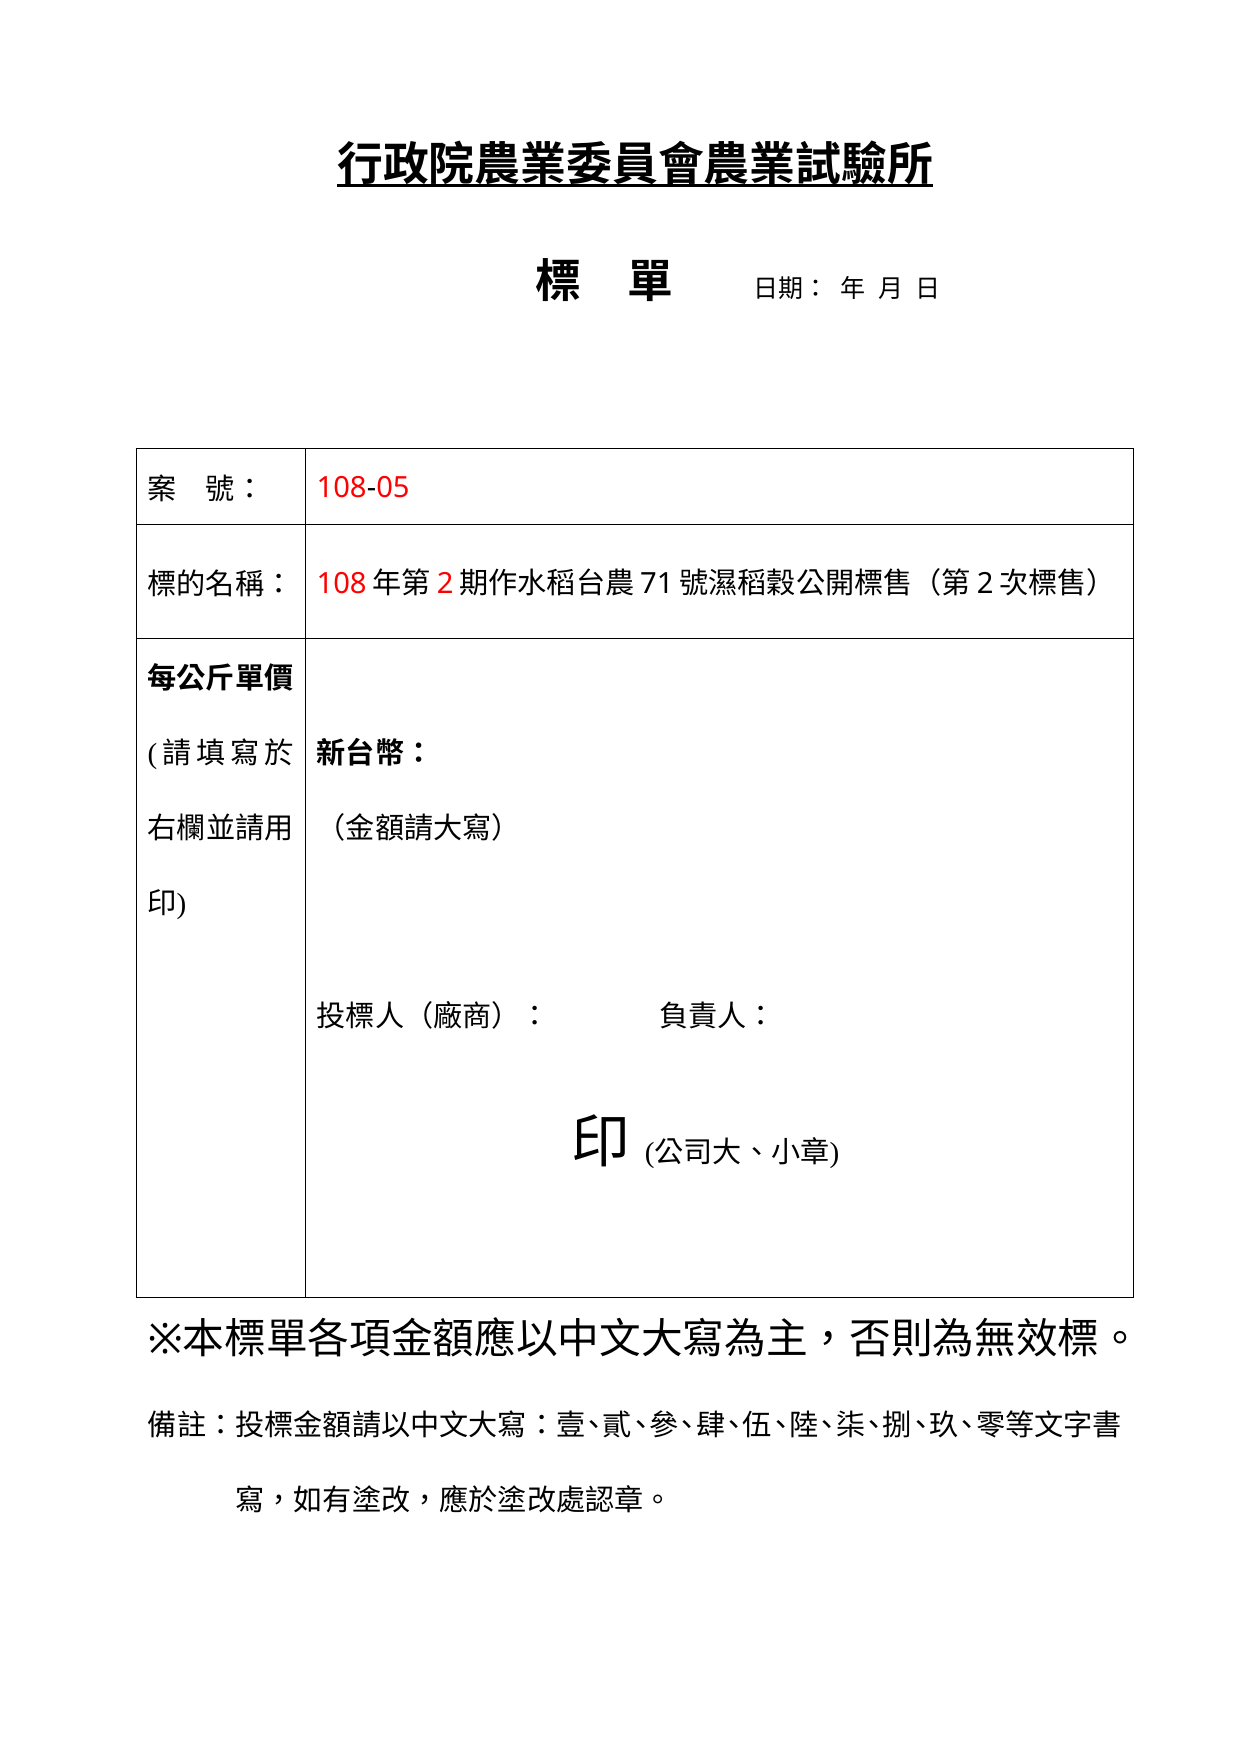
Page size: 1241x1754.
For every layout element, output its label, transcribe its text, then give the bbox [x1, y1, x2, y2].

text 標 單 日期： 年 月 日 [148, 244, 1122, 310]
table_cell 標的名稱： [137, 525, 305, 638]
table_cell 108年第2期作水稻台農71號濕稻穀公開標售（第2次標售） [306, 525, 1133, 638]
text 行政院農業委員會農業試驗所 [148, 127, 1122, 193]
table_header 108-05 [306, 449, 1133, 524]
text 備註：投標金額請以中文大寫：壹、貳、參、肆、伍、陸、柒、捌、玖、零等文字書寫，如有塗改，應於塗改處認章。 [148, 1386, 1122, 1536]
table_cell 新台幣： （金額請大寫） 投標人（廠商）： 負責人： 印 (公司大、小章) [306, 639, 1133, 1297]
text ※本標單各項金額應以中文大寫為主，否則為無效標。 [148, 1298, 1122, 1373]
table_header 案 號： [137, 449, 305, 524]
table_cell 每公斤單價 (請填寫於右欄並請用印) [137, 639, 305, 1297]
